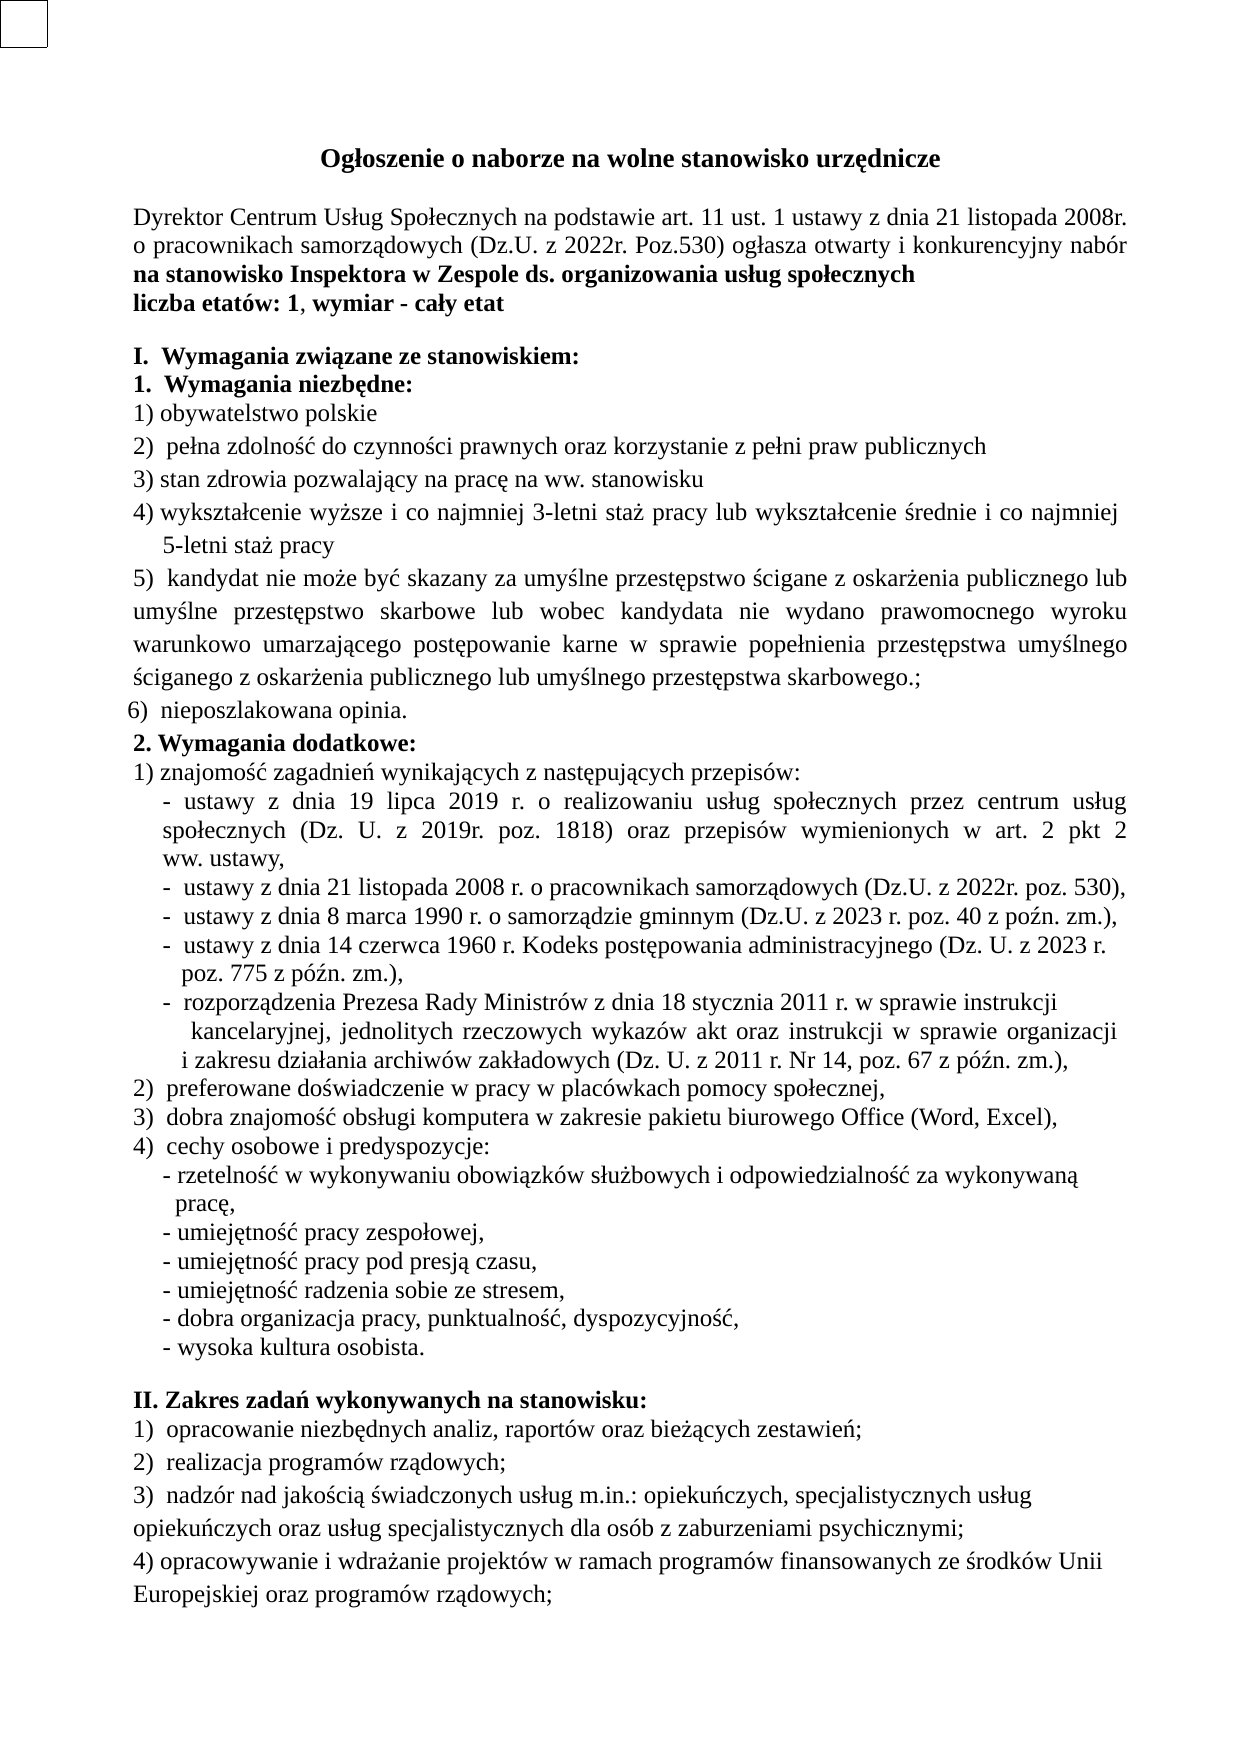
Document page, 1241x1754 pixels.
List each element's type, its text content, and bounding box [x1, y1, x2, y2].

text I. Wymagania związane ze stanowiskiem: [133, 341, 1128, 369]
text - umiejętność pracy pod presją czasu, [162, 1246, 1128, 1275]
text 2) preferowane doświadczenie w pracy w placówkach pomocy społecznej, [133, 1073, 1128, 1102]
text - ustawy z dnia 14 czerwca 1960 r. Kodeks postępowania administracyjnego (Dz. U. z 2023 r. [162, 930, 1128, 958]
text 2. Wymagania dodatkowe: [133, 728, 1128, 757]
text 1) znajomość zagadnień wynikających z następujących przepisów: [133, 757, 1128, 786]
list pełna zdolność do czynności prawnych oraz korzystanie z pełni praw publicznych [133, 431, 1128, 460]
text kancelaryjnej, jednolitych rzeczowych wykazów akt oraz instrukcji w sprawie organizacji i zakresu działania archiwów zakładowych (Dz. U. z 2011 r. Nr 14, poz. 67 z późn. zm.), [162, 1016, 1128, 1073]
list opracowanie niezbędnych analiz, raportów oraz bieżących zestawień; [133, 1414, 1128, 1442]
text Ogłoszenie o naborze na wolne stanowisko urzędnicze [133, 142, 1128, 173]
text poz. 775 z późn. zm.), [162, 958, 1128, 987]
text Dyrektor Centrum Usług Społecznych na podstawie art. 11 ust. 1 ustawy z dnia 21 listopada 2008r. o pracownikach samorządowych (Dz.U. z 2022r. Poz.530) ogłasza otwarty i konkurencyjny nabór na stanowisko Inspektora w Zespole ds. organizowania usług społecznych [133, 202, 1128, 288]
list obywatelstwo polskie [133, 398, 1128, 427]
text 4) cechy osobowe i predyspozycje: [133, 1131, 1128, 1160]
list opracowywanie i wdrażanie projektów w ramach programów finansowanych ze środków Unii Europejskiej oraz programów rządowych; [133, 1546, 1128, 1608]
list kandydat nie może być skazany za umyślne przestępstwo ścigane z oskarżenia publicznego lub umyślne przestępstwo skarbowe lub wobec kandydata nie wydano prawomocnego wyroku warunkowo umarzającego postępowanie karne w sprawie popełnienia przestępstwa umyślnego ściganego z oskarżenia publicznego lub umyślnego przestępstwa skarbowego.; [133, 563, 1128, 691]
list nieposzlakowana opinia. [127, 695, 1128, 724]
text - rozporządzenia Prezesa Rady Ministrów z dnia 18 stycznia 2011 r. w sprawie instrukcji [162, 987, 1128, 1016]
text - wysoka kultura osobista. [162, 1332, 1128, 1361]
list realizacja programów rządowych; [133, 1447, 1128, 1476]
text - umiejętność radzenia sobie ze stresem, [162, 1275, 1128, 1303]
text liczba etatów: 1, wymiar - cały etat [133, 288, 1128, 317]
text - ustawy z dnia 19 lipca 2019 r. o realizowaniu usług społecznych przez centrum usług społecznych (Dz. U. z 2019r. poz. 1818) oraz przepisów wymienionych w art. 2 pkt 2 ww. ustawy, [162, 786, 1128, 872]
text - rzetelność w wykonywaniu obowiązków służbowych i odpowiedzialność za wykonywaną [162, 1160, 1128, 1188]
text II. Zakres zadań wykonywanych na stanowisku: [133, 1385, 1128, 1414]
text - dobra organizacja pracy, punktualność, dyspozycyjność, [162, 1303, 1128, 1332]
text - umiejętność pracy zespołowej, [162, 1217, 1128, 1246]
text 1. Wymagania niezbędne: [133, 369, 1128, 398]
text - ustawy z dnia 8 marca 1990 r. o samorządzie gminnym (Dz.U. z 2023 r. poz. 40 z poźn. zm.), [162, 901, 1128, 930]
list stan zdrowia pozwalający na pracę na ww. stanowisku [133, 464, 1128, 493]
list nadzór nad jakością świadczonych usług m.in.: opiekuńczych, specjalistycznych usług opiekuńczych oraz usług specjalistycznych dla osób z zaburzeniami psychicznymi; [133, 1480, 1128, 1542]
text 3) dobra znajomość obsługi komputera w zakresie pakietu biurowego Office (Word, Excel), [133, 1102, 1128, 1131]
text - ustawy z dnia 21 listopada 2008 r. o pracownikach samorządowych (Dz.U. z 2022r. poz. 530), [162, 872, 1128, 901]
list wykształcenie wyższe i co najmniej 3-letni staż pracy lub wykształcenie średnie i co najmniej 5-letni staż pracy [133, 497, 1128, 559]
text pracę, [162, 1188, 1128, 1217]
